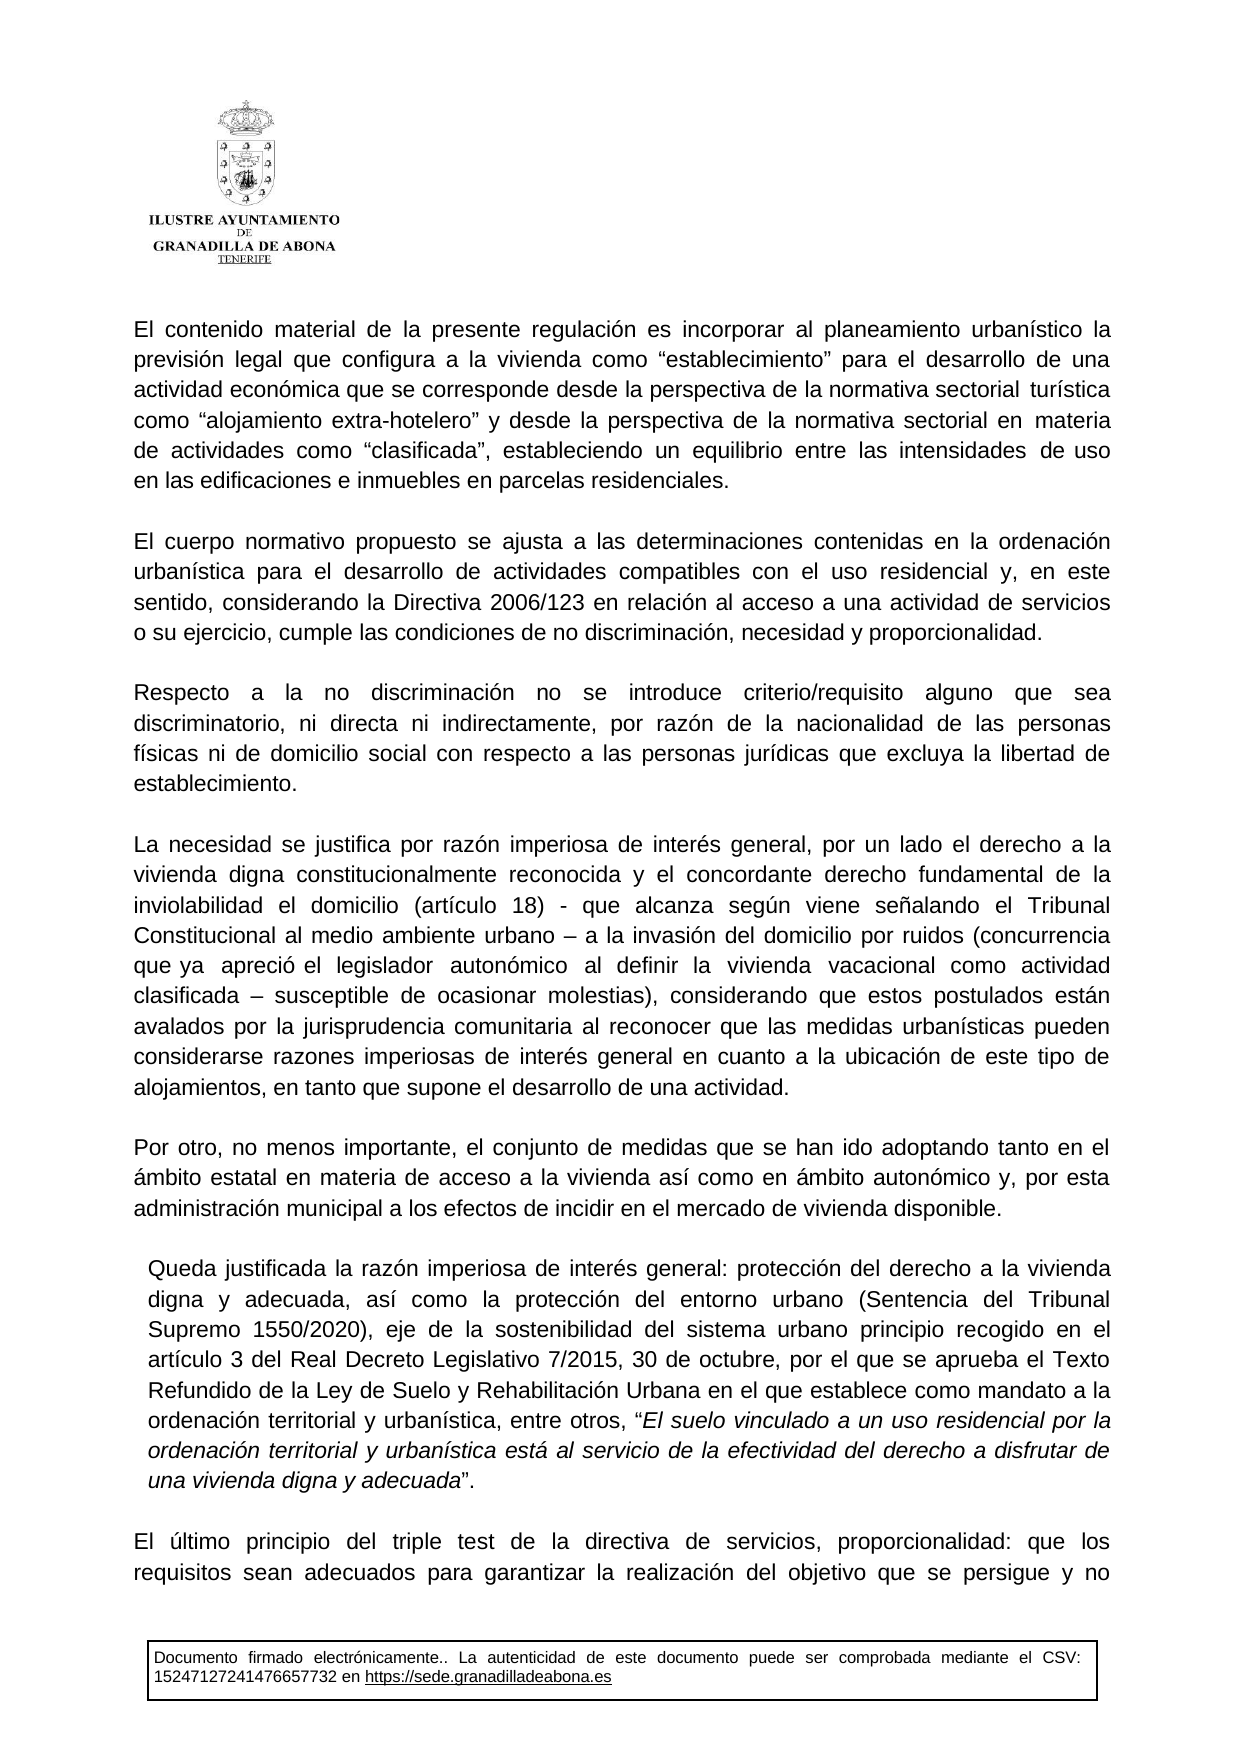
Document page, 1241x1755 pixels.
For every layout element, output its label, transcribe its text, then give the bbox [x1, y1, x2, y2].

text Respecto a la no discriminación no se introduce criterio/requisito alguno que sea discriminatorio, ni directa ni indirectamente, por razón de la nacionalidad de las personas físicas ni de domicilio social con respecto a las personas jurídicas que excluya la libertad de establecimiento. [133, 679, 1111, 797]
text Queda justificada la razón imperiosa de interés general: protección del derecho a la vivienda digna y adecuada, así como la protección del entorno urbano (Sentencia del Tribunal Supremo 1550/2020), eje de la sostenibilidad del sistema urbano principio recogido en el artículo 3 del Real Decreto Legislativo 7/2015, 30 de octubre, por el que se aprueba el Texto Refundido de la Ley de Suelo y Rehabilitación Urbana en el que establece como mandato a la ordenación territorial y urbanística, entre otros, “El suelo vinculado a un uso residencial por la ordenación territorial y urbanística está al servicio de la efectividad del derecho a disfrutar de una vivienda digna y adecuada”. [148, 1255, 1111, 1494]
text El cuerpo normativo propuesto se ajusta a las determinaciones contenidas en la ordenación urbanística para el desarrollo de actividades compatibles con el uso residencial y, en este sentido, considerando la Directiva 2006/123 en relación al acceso a una actividad de servicios o su ejercicio, cumple las condiciones de no discriminación, necesidad y proporcionalidad. [133, 528, 1111, 645]
text El contenido material de la presente regulación es incorporar al planeamiento urbanístico la previsión legal que configura a la vivienda como “establecimiento” para el desarrollo de una actividad económica que se corresponde desde la perspectiva de la normativa sectorial turística como “alojamiento extra-hotelero” y desde la perspectiva de la normativa sectorial en materia de actividades como “clasificada”, estableciendo un equilibrio entre las intensidades de uso en las edificaciones e inmuebles en parcelas residenciales. [133, 316, 1111, 493]
text Por otro, no menos importante, el conjunto de medidas que se han ido adoptando tanto en el ámbito estatal en materia de acceso a la vivienda así como en ámbito autonómico y, por esta administración municipal a los efectos de incidir en el mercado de vivienda disponible. [133, 1134, 1111, 1221]
text La necesidad se justifica por razón imperiosa de interés general, por un lado el derecho a la vivienda digna constitucionalmente reconocida y el concordante derecho fundamental de la inviolabilidad el domicilio (artículo 18) - que alcanza según viene señalando el Tribunal Constitucional al medio ambiente urbano – a la invasión del domicilio por ruidos (concurrencia que ya apreció el legislador autonómico al definir la vivienda vacacional como actividad clasificada – susceptible de ocasionar molestias), considerando que estos postulados están avalados por la jurisprudencia comunitaria al reconocer que las medidas urbanísticas pueden considerarse razones imperiosas de interés general en cuanto a la ubicación de este tipo de alojamientos, en tanto que supone el desarrollo de una actividad. [133, 831, 1111, 1100]
text El último principio del triple test de la directiva de servicios, proporcionalidad: que los requisitos sean adecuados para garantizar la realización del objetivo que se persigue y no [133, 1528, 1111, 1585]
